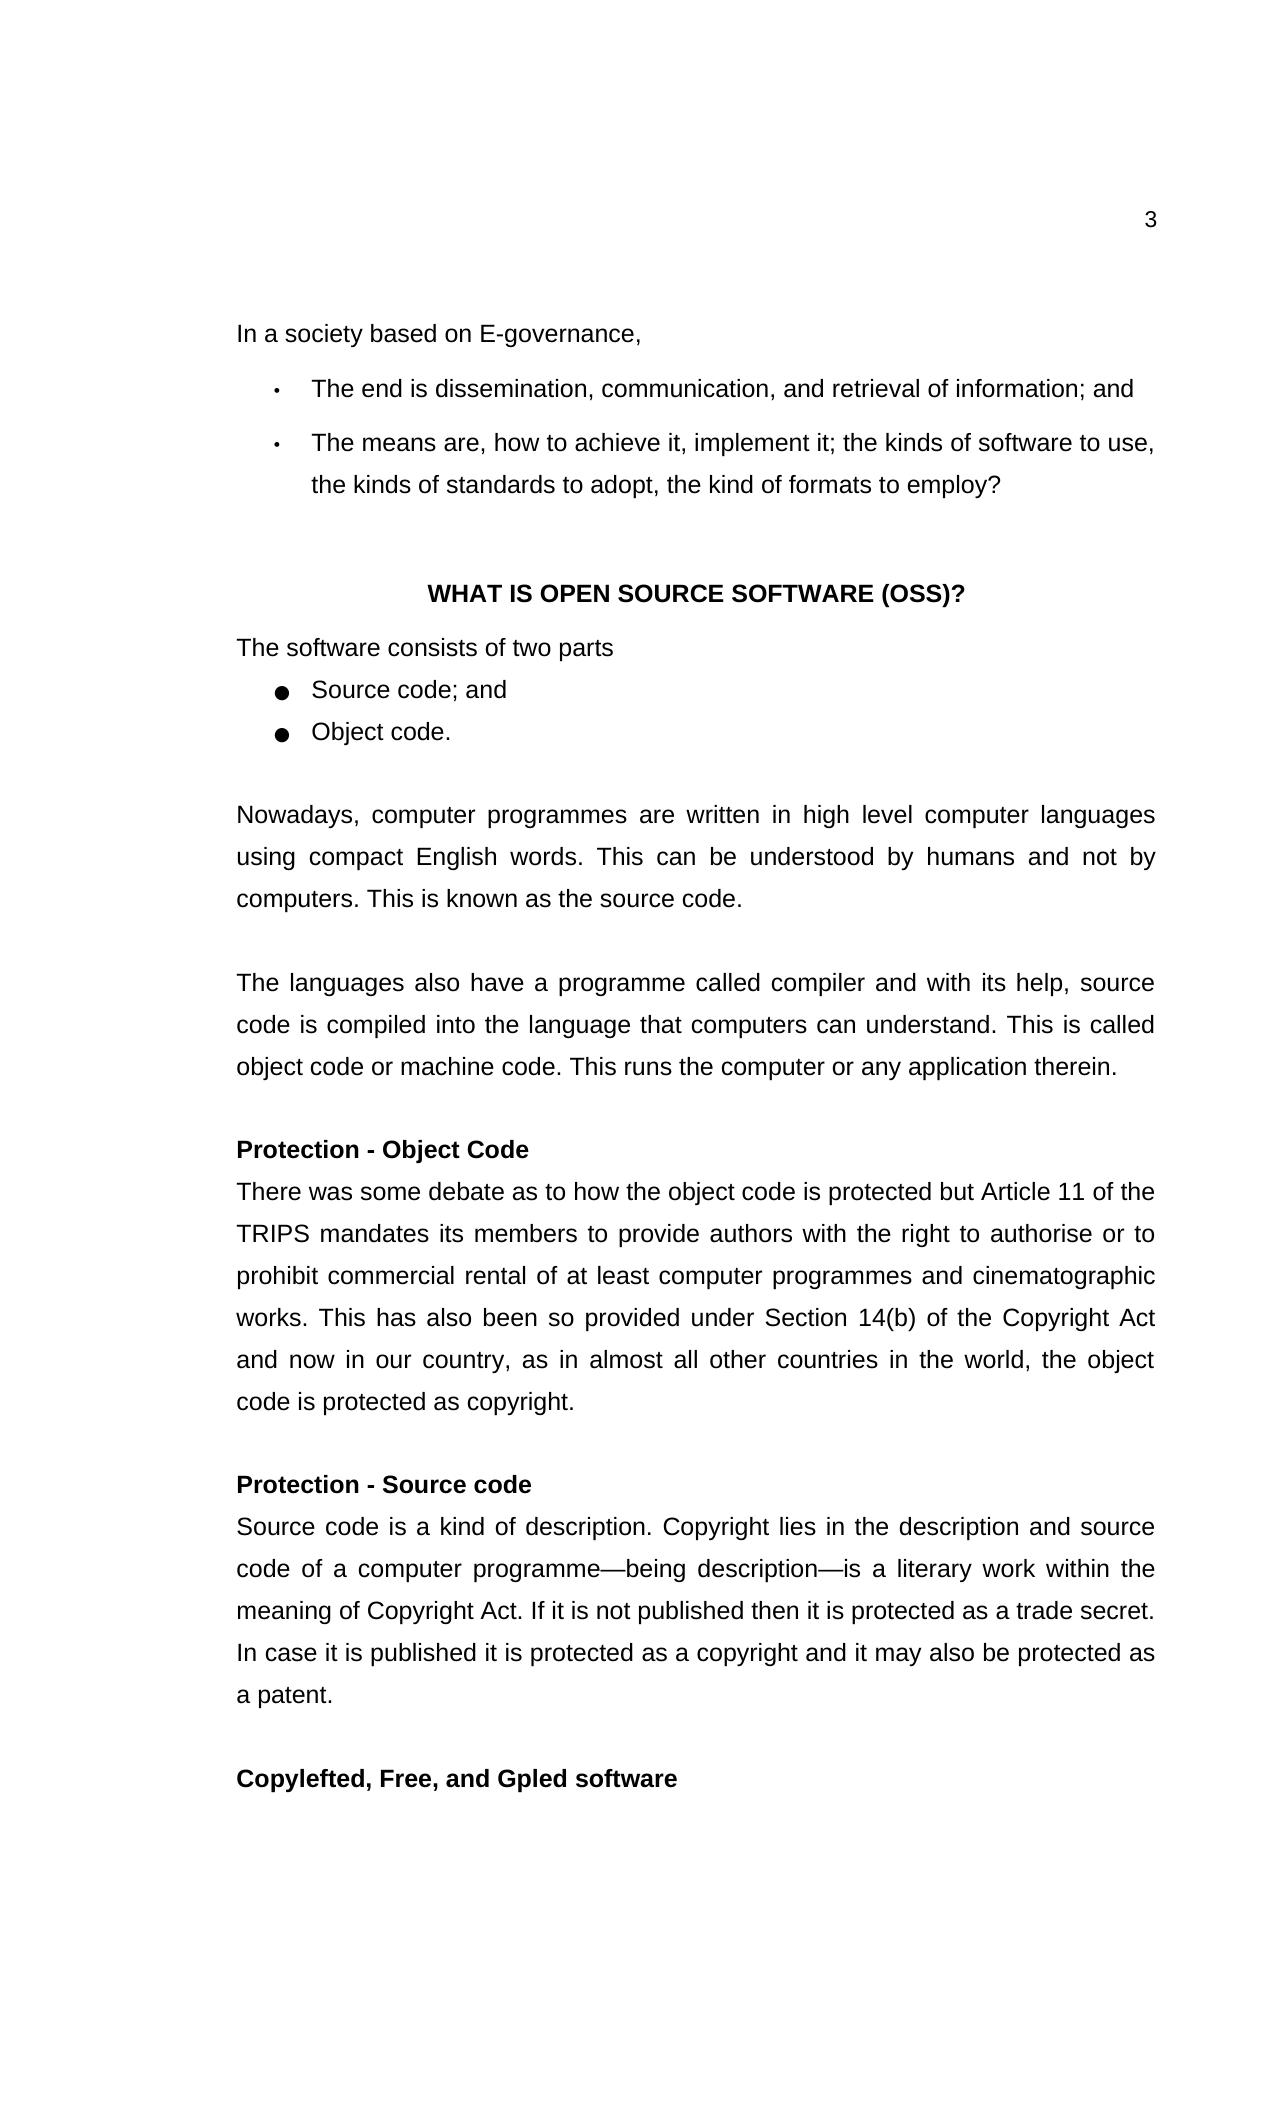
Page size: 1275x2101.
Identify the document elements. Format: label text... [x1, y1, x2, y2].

list The end is dissemination, communication, and retrieval of information; and [274, 374, 1157, 402]
text Source code is a kind of description. Copyright lies in the description and source code of a computer programme—being description—is a literary work within the meaning of Copyright Act. If it is not published then it is protected as a trade secret. In case it is published it is protected as a copyright and it may also be protected as a patent. [236, 1513, 1157, 1708]
text Copylefted, Free, and Gpled software [236, 1764, 1157, 1792]
text Protection - Source code [236, 1471, 1157, 1499]
text Nowadays, computer programmes are written in high level computer languages using compact English words. This can be understood by humans and not by computers. This is known as the source code. [236, 801, 1157, 913]
list Object code. [274, 717, 1157, 745]
text In a society based on E-governance, [236, 320, 1157, 348]
text There was some debate as to how the object code is protected but Article 11 of the TRIPS mandates its members to provide authors with the right to authorise or to prohibit commercial rental of at least computer programmes and cinematographic works. This has also been so provided under Section 14(b) of the Copyright Act and now in our country, as in almost all other countries in the world, the object code is protected as copyright. [236, 1178, 1157, 1415]
text The languages also have a programme called compiler and with its help, source code is compiled into the language that computers can understand. This is called object code or machine code. This runs the computer or any application therein. [236, 969, 1157, 1080]
text Protection - Object Code [236, 1136, 1157, 1164]
text The software consists of two parts [236, 634, 1157, 662]
text WHAT IS OPEN SOURCE SOFTWARE (OSS)? [236, 579, 1157, 607]
list Source code; and [274, 676, 1157, 703]
list The means are, how to achieve it, implement it; the kinds of software to use, the kinds of standards to adopt, the kind of formats to employ? [274, 429, 1157, 498]
